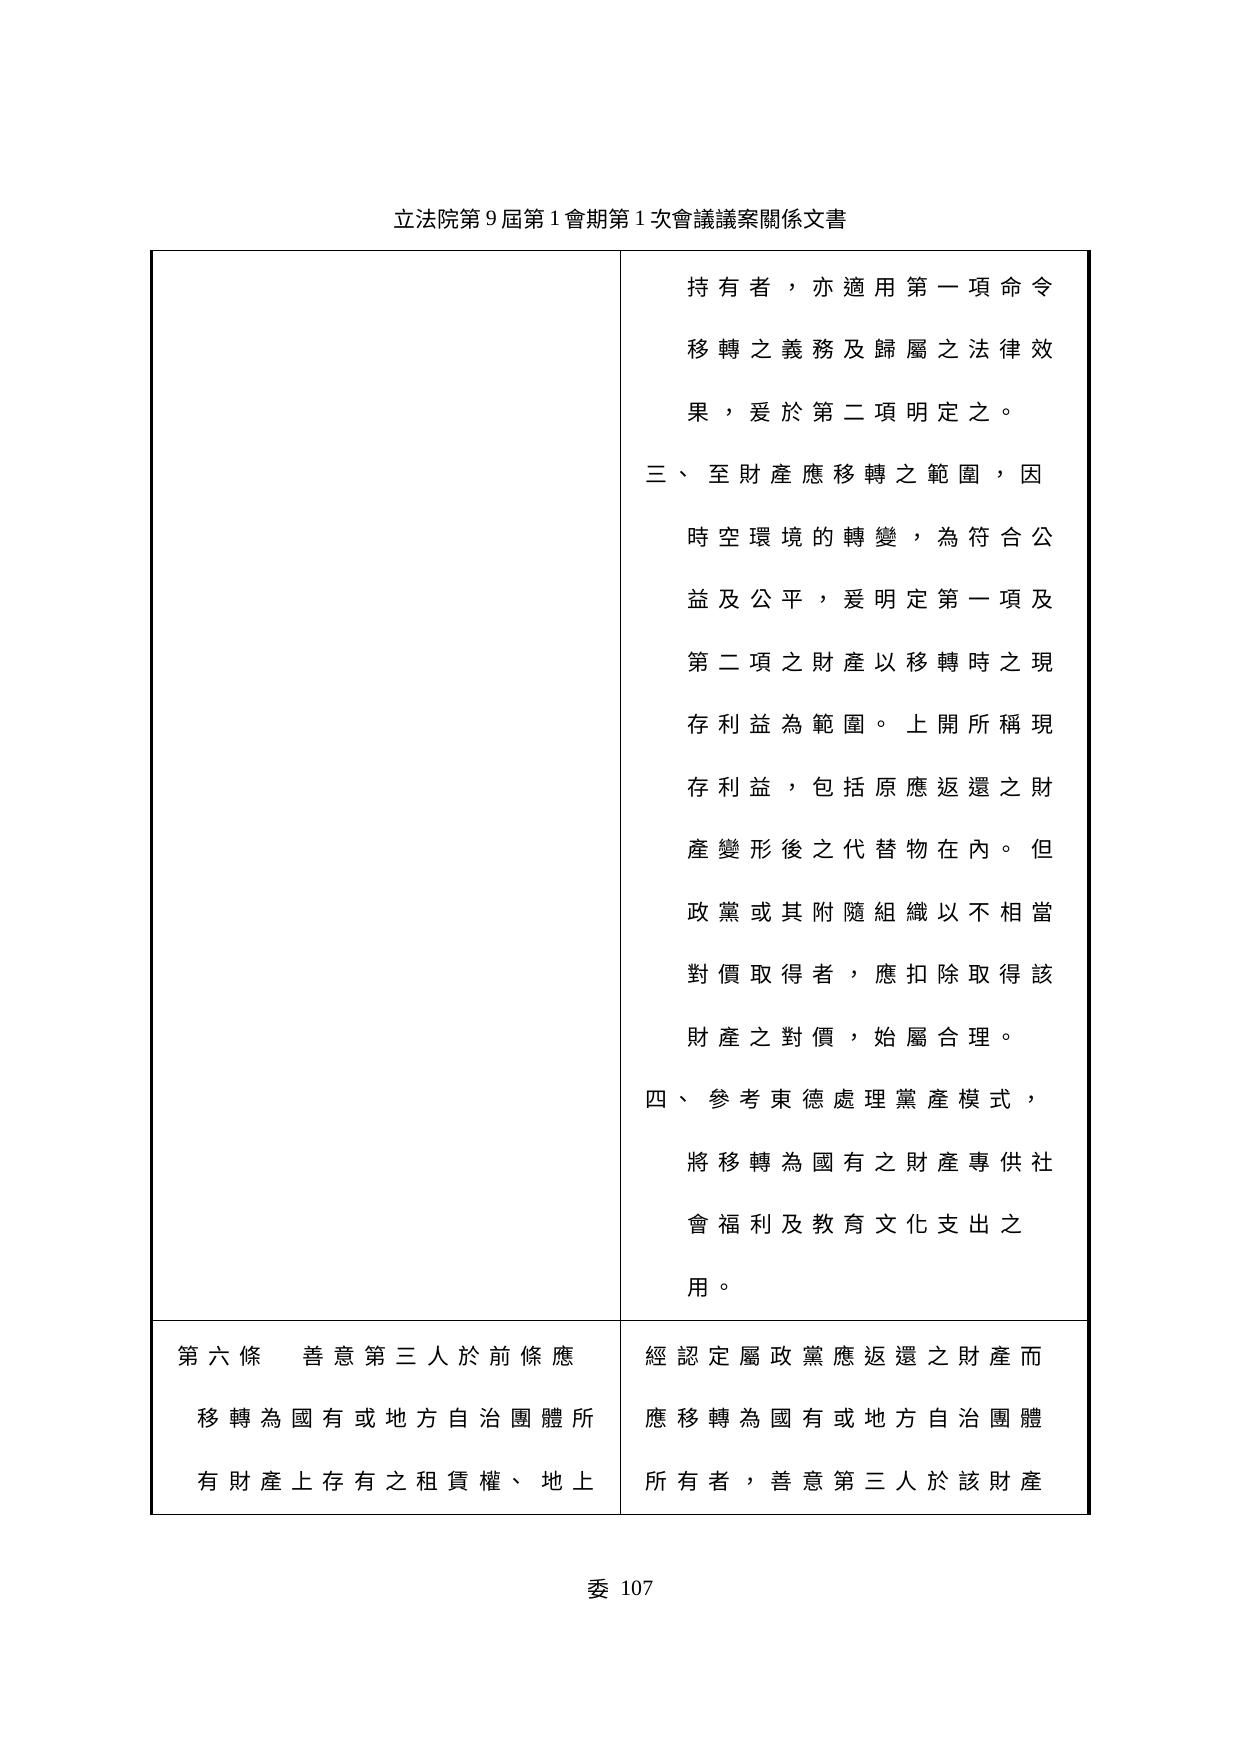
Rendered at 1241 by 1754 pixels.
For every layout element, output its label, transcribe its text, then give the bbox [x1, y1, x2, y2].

table_cell 持有者，亦適用第一項命令移轉之義務及歸屬之法律效果，爰於第二項明定之。 三、至財產應移轉之範圍，因時空環境的轉變，為符合公益及公平，爰明定第一項及第二項之財產以移轉時之現存利益為範圍。上開所稱現存利益，包括原應返還之財產變形後之代替物在內。但政黨或其附隨組織以不相當對價取得者，應扣除取得該財產之對價，始屬合理。 四、參考東德處理黨產模式，將移轉為國有之財產專供社會福利及教育文化支出之用。 [621, 251, 1087, 1319]
table_cell 經認定屬政黨應返還之財產而應移轉為國有或地方自治團體所有者，善意第三人於該財產 [621, 1321, 1087, 1514]
table_cell 第六條 善意第三人於前條應移轉為國有或地方自治團體所有財產上存有之租賃權、地上 [153, 1321, 620, 1514]
table_cell [153, 251, 620, 1319]
